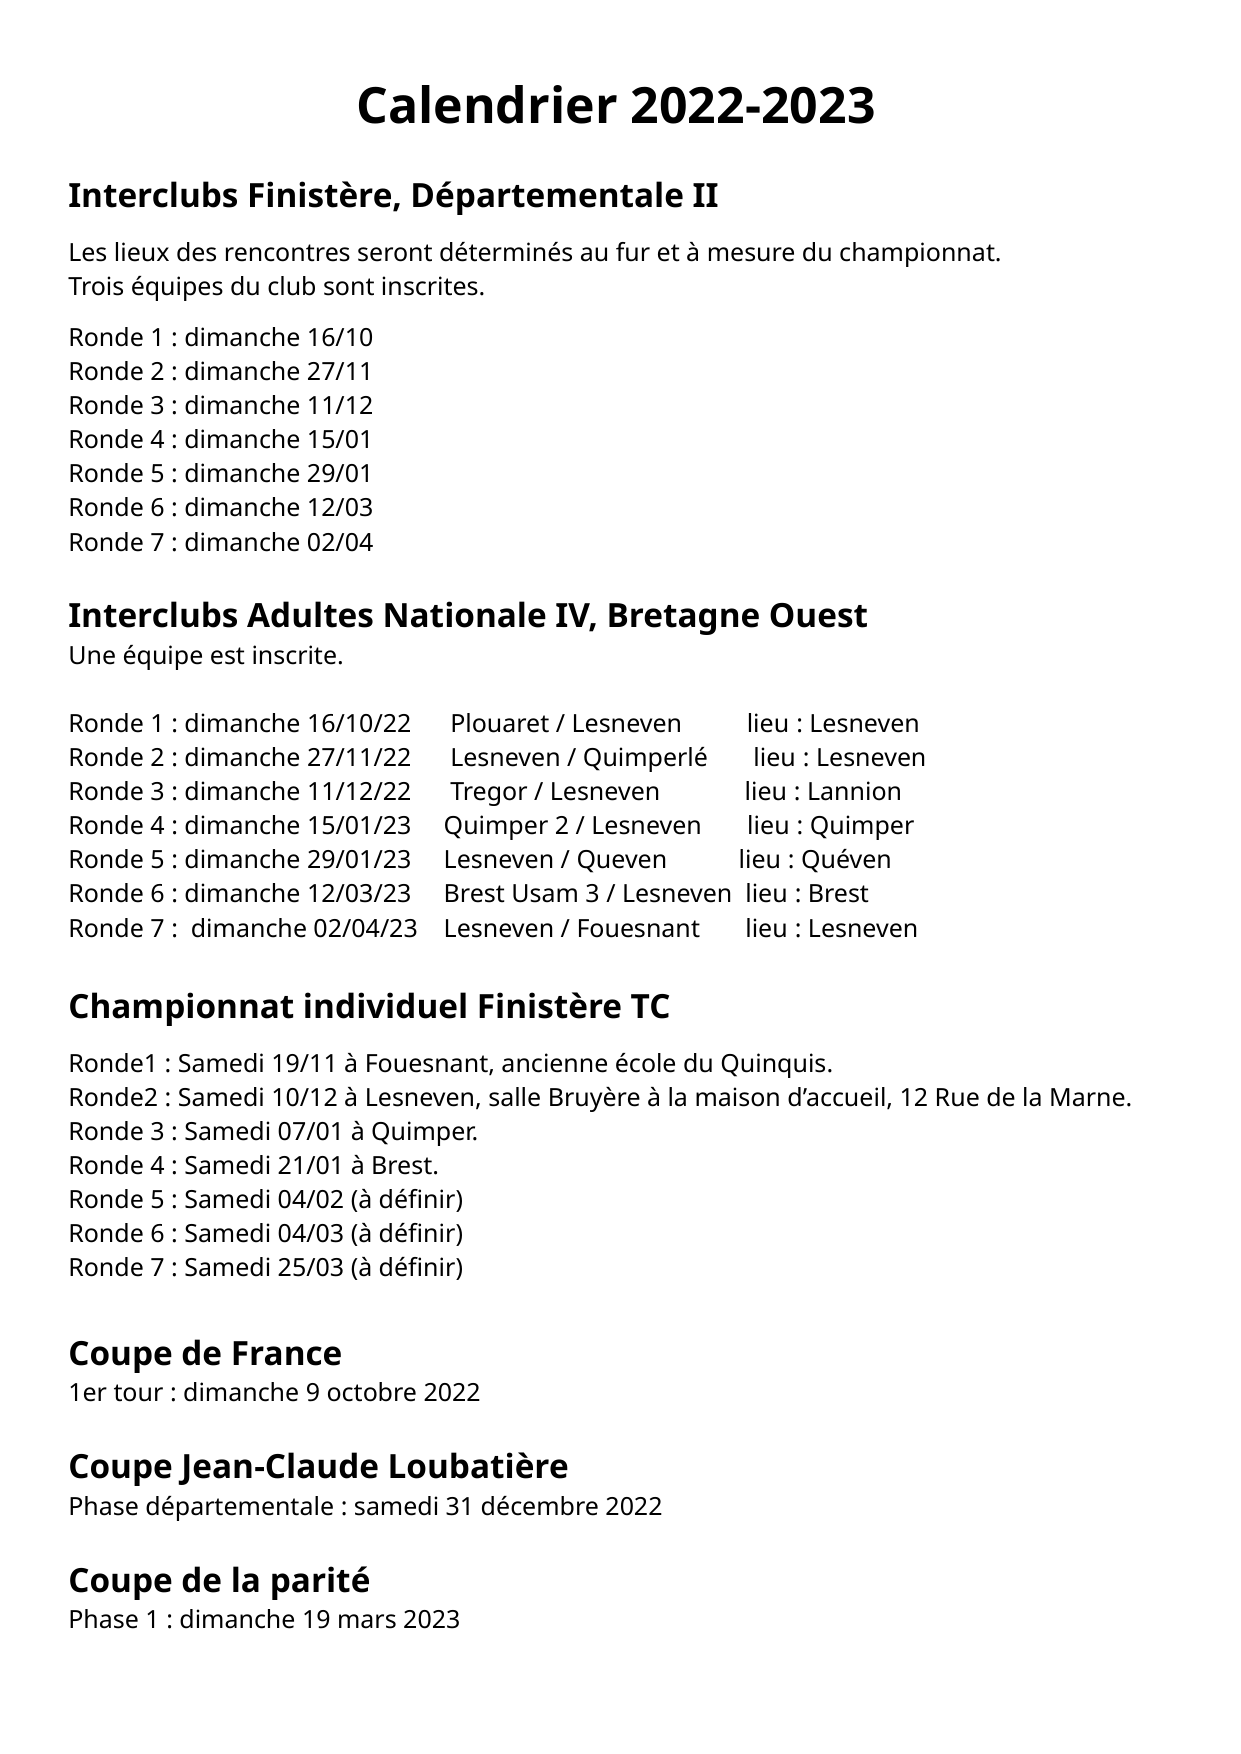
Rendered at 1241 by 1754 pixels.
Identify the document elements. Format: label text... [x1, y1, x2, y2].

text Ronde 2 : dimanche 27/11 [68, 354, 1164, 388]
text Trois équipes du club sont inscrites. [68, 269, 1164, 303]
text Coupe Jean-Claude Loubatière [68, 1443, 1164, 1488]
text Les lieux des rencontres seront déterminés au fur et à mesure du championnat. [68, 234, 1164, 269]
subtitle Calendrier 2022-2023 [68, 70, 1164, 138]
text Ronde 3 : Samedi 07/01 à Quimper. [68, 1114, 1164, 1148]
text Ronde2 : Samedi 10/12 à Lesneven, salle Bruyère à la maison d’accueil, 12 Rue de la Marne. [68, 1080, 1164, 1114]
text Ronde 3 : dimanche 11/12 [68, 388, 1164, 422]
text Ronde 1 : dimanche 16/10 [68, 320, 1164, 354]
text Ronde 5 : Samedi 04/02 (à définir) [68, 1182, 1164, 1216]
text Phase départementale : samedi 31 décembre 2022 [68, 1488, 1164, 1522]
text Ronde 5 : dimanche 29/01 [68, 456, 1164, 490]
text Ronde 6 : Samedi 04/03 (à définir) [68, 1216, 1164, 1250]
text 1er tour : dimanche 9 octobre 2022 [68, 1375, 1164, 1409]
text Ronde 7 : dimanche 02/04 [68, 524, 1164, 558]
text Phase 1 : dimanche 19 mars 2023 [68, 1602, 1164, 1636]
text Ronde 4 : dimanche 15/01/23 Quimper 2 / Lesneven lieu : Quimper [68, 808, 1164, 842]
text Ronde 1 : dimanche 16/10/22 Plouaret / Lesneven lieu : Lesneven [68, 706, 1164, 740]
text Une équipe est inscrite. [68, 638, 1164, 672]
text Coupe de France [68, 1329, 1164, 1375]
text Ronde 4 : dimanche 15/01 [68, 422, 1164, 456]
subtitle Championnat individuel Finistère TC [68, 983, 1164, 1028]
text Ronde 7 : dimanche 02/04/23 Lesneven / Fouesnant lieu : Lesneven [68, 910, 1164, 944]
text Ronde 5 : dimanche 29/01/23 Lesneven / Queven lieu : Quéven [68, 842, 1164, 876]
text Ronde 6 : dimanche 12/03/23 Brest Usam 3 / Lesneven lieu : Brest [68, 876, 1164, 910]
text Interclubs Finistère, Départementale II [68, 172, 1164, 217]
text Ronde 6 : dimanche 12/03 [68, 490, 1164, 524]
text Ronde 7 : Samedi 25/03 (à définir) [68, 1250, 1164, 1284]
text Ronde 3 : dimanche 11/12/22 Tregor / Lesneven lieu : Lannion [68, 774, 1164, 808]
text Ronde1 : Samedi 19/11 à Fouesnant, ancienne école du Quinquis. [68, 1046, 1164, 1080]
text Interclubs Adultes Nationale IV, Bretagne Ouest [68, 592, 1164, 638]
text Ronde 4 : Samedi 21/01 à Brest. [68, 1148, 1164, 1182]
text Coupe de la parité [68, 1557, 1164, 1602]
text Ronde 2 : dimanche 27/11/22 Lesneven / Quimperlé lieu : Lesneven [68, 740, 1164, 774]
